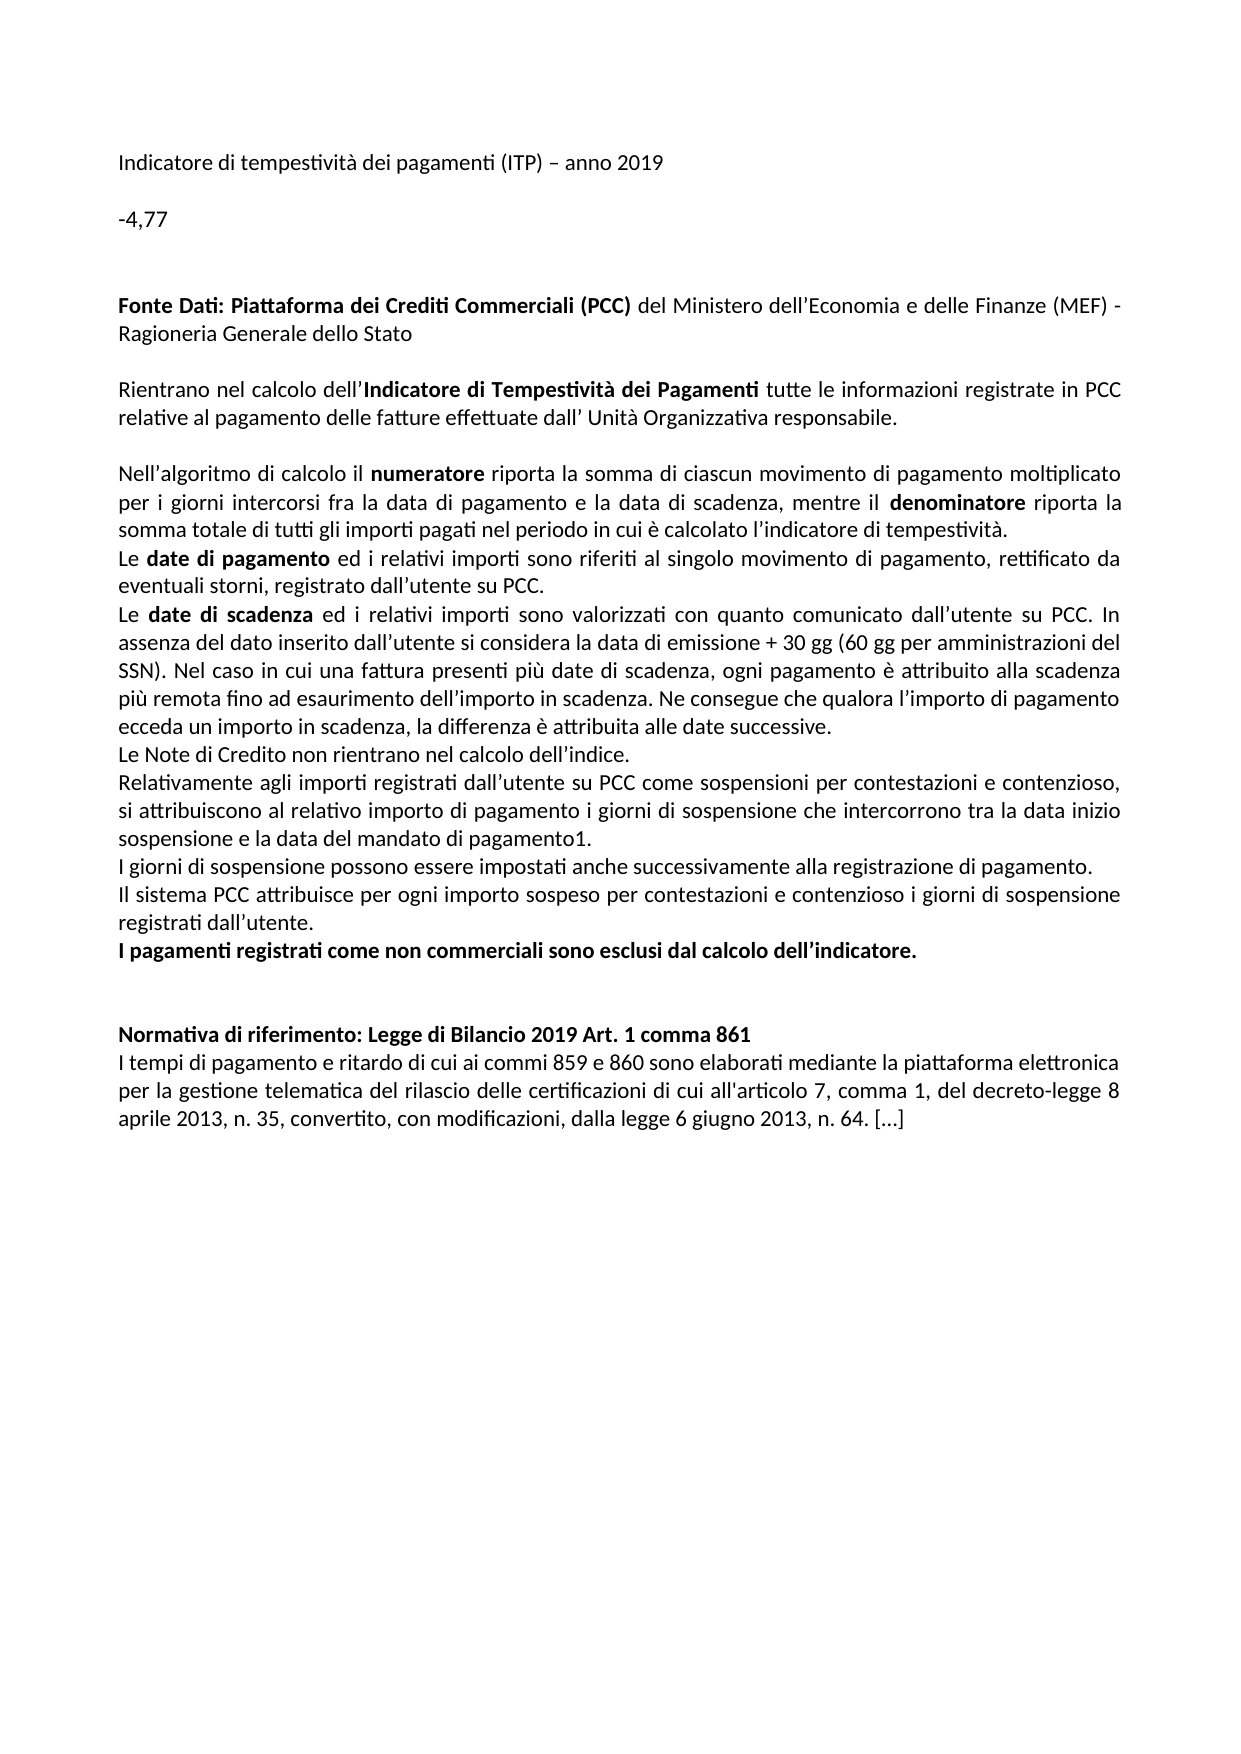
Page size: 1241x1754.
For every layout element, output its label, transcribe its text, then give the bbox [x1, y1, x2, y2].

text Le Note di Credito non rientrano nel calcolo dell’indice. [118, 740, 1122, 768]
text -4,77 [118, 204, 1122, 233]
text Fonte Dati: Piattaforma dei Crediti Commerciali (PCC) del Ministero dell’Economia e delle Finanze (MEF) - Ragioneria Generale dello Stato [118, 291, 1122, 347]
text Nell’algoritmo di calcolo il numeratore riporta la somma di ciascun movimento di pagamento moltiplicato per i giorni intercorsi fra la data di pagamento e la data di scadenza, mentre il denominatore riporta la somma totale di tutti gli importi pagati nel periodo in cui è calcolato l’indicatore di tempestività. [118, 459, 1122, 544]
text Rientrano nel calcolo dell’Indicatore di Tempestività dei Pagamenti tutte le informazioni registrate in PCC relative al pagamento delle fatture effettuate dall’ Unità Organizzativa responsabile. [118, 376, 1122, 432]
text I giorni di sospensione possono essere impostati anche successivamente alla registrazione di pagamento. [118, 852, 1122, 880]
text Il sistema PCC attribuisce per ogni importo sospeso per contestazioni e contenzioso i giorni di sospensione registrati dall’utente. [118, 880, 1122, 936]
text Indicatore di tempestività dei pagamenti (ITP) – anno 2019 [118, 148, 1122, 176]
text Le date di scadenza ed i relativi importi sono valorizzati con quanto comunicato dall’utente su PCC. In assenza del dato inserito dall’utente si considera la data di emissione + 30 gg (60 gg per amministrazioni del SSN). Nel caso in cui una fattura presenti più date di scadenza, ogni pagamento è attribuito alla scadenza più remota fino ad esaurimento dell’importo in scadenza. Ne consegue che qualora l’importo di pagamento ecceda un importo in scadenza, la differenza è attribuita alle date successive. [118, 600, 1122, 740]
text Relativamente agli importi registrati dall’utente su PCC come sospensioni per contestazioni e contenzioso, si attribuiscono al relativo importo di pagamento i giorni di sospensione che intercorrono tra la data inizio sospensione e la data del mandato di pagamento1. [118, 768, 1122, 852]
text Le date di pagamento ed i relativi importi sono riferiti al singolo movimento di pagamento, rettificato da eventuali storni, registrato dall’utente su PCC. [118, 544, 1122, 600]
text Normativa di riferimento: Legge di Bilancio 2019 Art. 1 comma 861 [118, 1020, 1122, 1048]
text I pagamenti registrati come non commerciali sono esclusi dal calcolo dell’indicatore. [118, 936, 1122, 964]
text I tempi di pagamento e ritardo di cui ai commi 859 e 860 sono elaborati mediante la piattaforma elettronica per la gestione telematica del rilascio delle certificazioni di cui all'articolo 7, comma 1, del decreto-legge 8 aprile 2013, n. 35, convertito, con modificazioni, dalla legge 6 giugno 2013, n. 64. […] [118, 1048, 1122, 1132]
